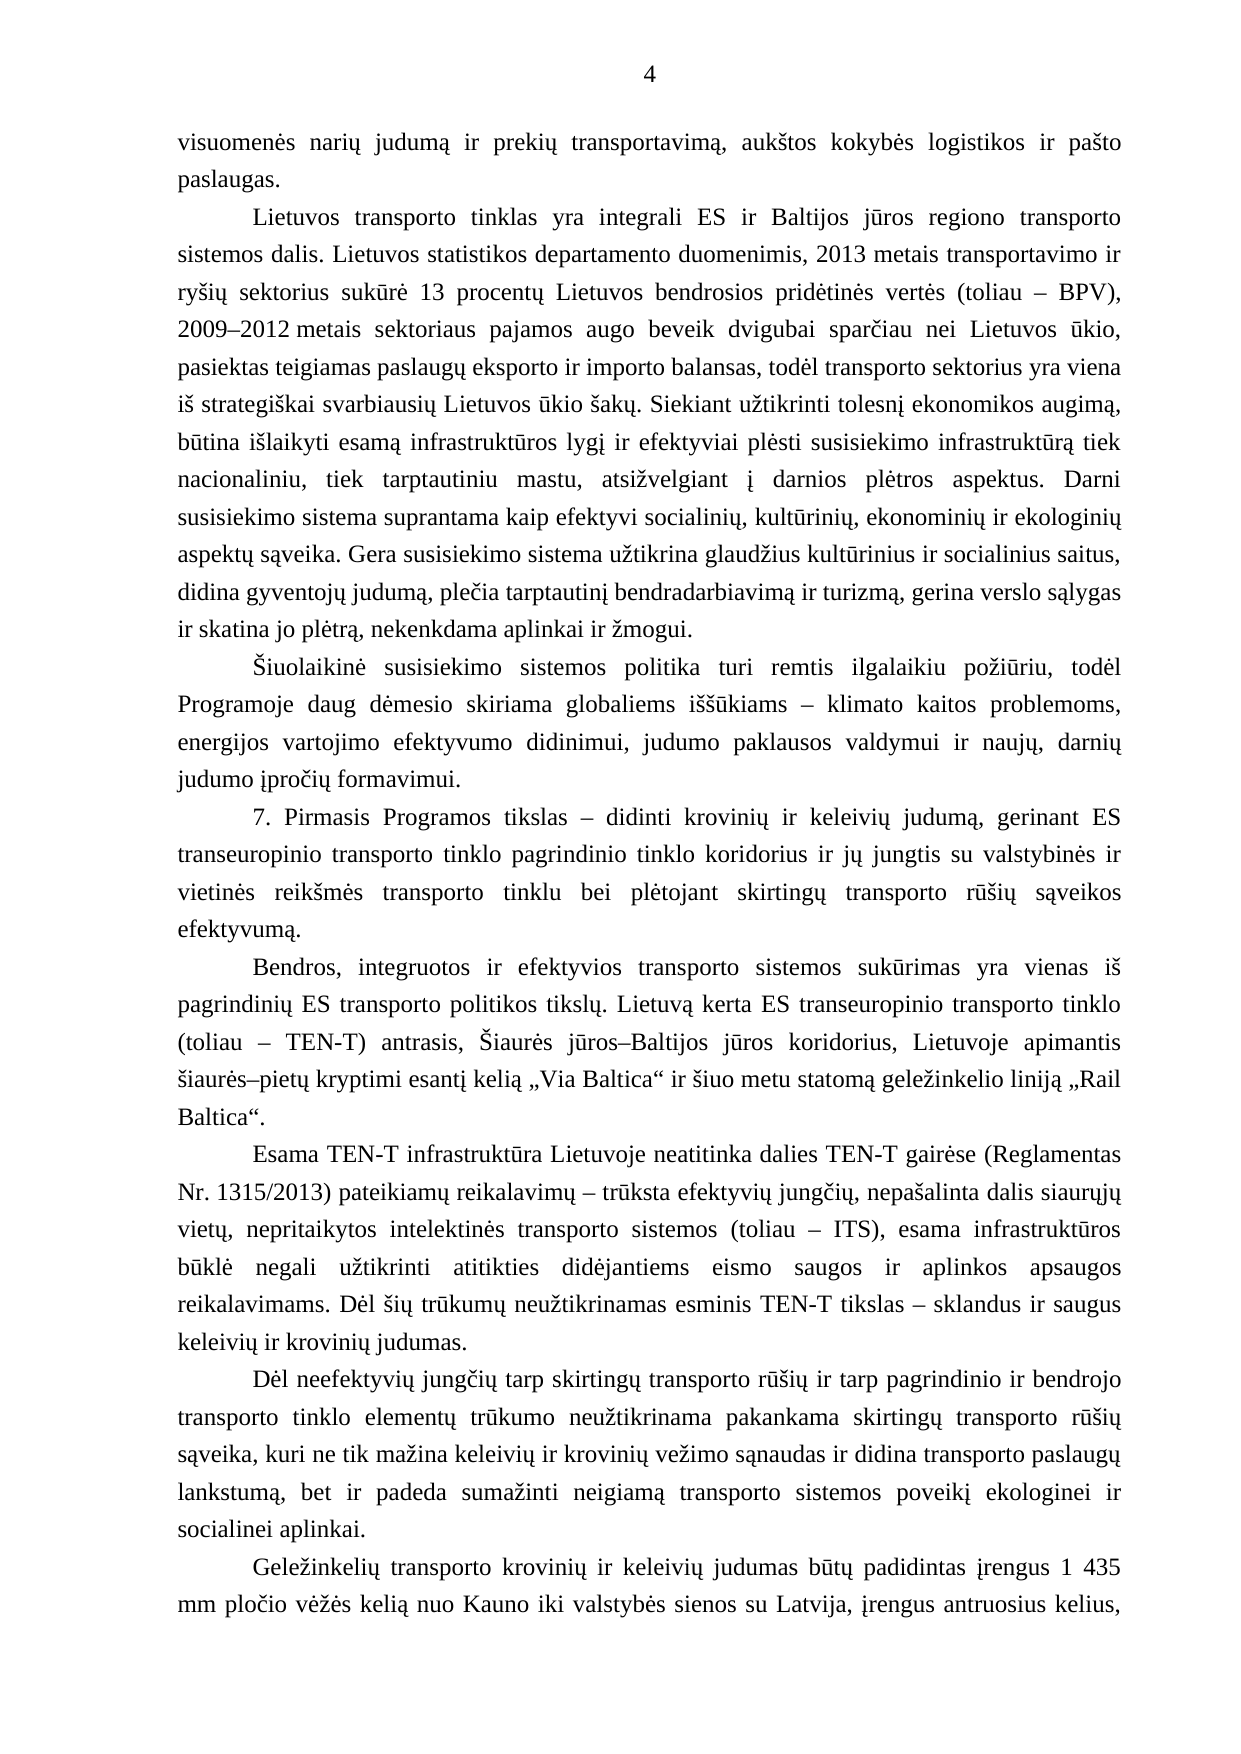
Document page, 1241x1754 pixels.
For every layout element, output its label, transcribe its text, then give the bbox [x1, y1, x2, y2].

text 7. Pirmasis Programos tikslas – didinti krovinių ir keleivių judumą, gerinant ES transeuropinio transporto tinklo pagrindinio tinklo koridorius ir jų jungtis su valstybinės ir vietinės reikšmės transporto tinklu bei plėtojant skirtingų transporto rūšių sąveikos efektyvumą. [177, 793, 1122, 943]
text Lietuvos transporto tinklas yra integrali ES ir Baltijos jūros regiono transporto sistemos dalis. Lietuvos statistikos departamento duomenimis, 2013 metais transportavimo ir ryšių sektorius sukūrė 13 procentų Lietuvos bendrosios pridėtinės vertės (toliau – BPV), 2009–2012 metais sektoriaus pajamos augo beveik dvigubai sparčiau nei Lietuvos ūkio, pasiektas teigiamas paslaugų eksporto ir importo balansas, todėl transporto sektorius yra viena iš strategiškai svarbiausių Lietuvos ūkio šakų. Siekiant užtikrinti tolesnį ekonomikos augimą, būtina išlaikyti esamą infrastruktūros lygį ir efektyviai plėsti susisiekimo infrastruktūrą tiek nacionaliniu, tiek tarptautiniu mastu, atsižvelgiant į darnios plėtros aspektus. Darni susisiekimo sistema suprantama kaip efektyvi socialinių, kultūrinių, ekonominių ir ekologinių aspektų sąveika. Gera susisiekimo sistema užtikrina glaudžius kultūrinius ir socialinius saitus, didina gyventojų judumą, plečia tarptautinį bendradarbiavimą ir turizmą, gerina verslo sąlygas ir skatina jo plėtrą, nekenkdama aplinkai ir žmogui. [177, 193, 1122, 643]
text Geležinkelių transporto krovinių ir keleivių judumas būtų padidintas įrengus 1 435 mm pločio vėžės kelią nuo Kauno iki valstybės sienos su Latvija, įrengus antruosius kelius, [177, 1543, 1122, 1618]
text Bendros, integruotos ir efektyvios transporto sistemos sukūrimas yra vienas iš pagrindinių ES transporto politikos tikslų. Lietuvą kerta ES transeuropinio transporto tinklo (toliau – TEN-T) antrasis, Šiaurės jūros–Baltijos jūros koridorius, Lietuvoje apimantis šiaurės–pietų kryptimi esantį kelią „Via Baltica“ ir šiuo metu statomą geležinkelio liniją „Rail Baltica“. [177, 943, 1122, 1131]
text Esama TEN-T infrastruktūra Lietuvoje neatitinka dalies TEN-T gairėse (Reglamentas Nr. 1315/2013) pateikiamų reikalavimų – trūksta efektyvių jungčių, nepašalinta dalis siaurųjų vietų, nepritaikytos intelektinės transporto sistemos (toliau – ITS), esama infrastruktūros būklė negali užtikrinti atitikties didėjantiems eismo saugos ir aplinkos apsaugos reikalavimams. Dėl šių trūkumų neužtikrinamas esminis TEN-T tikslas – sklandus ir saugus keleivių ir krovinių judumas. [177, 1131, 1122, 1356]
text Dėl neefektyvių jungčių tarp skirtingų transporto rūšių ir tarp pagrindinio ir bendrojo transporto tinklo elementų trūkumo neužtikrinama pakankama skirtingų transporto rūšių sąveika, kuri ne tik mažina keleivių ir krovinių vežimo sąnaudas ir didina transporto paslaugų lankstumą, bet ir padeda sumažinti neigiamą transporto sistemos poveikį ekologinei ir socialinei aplinkai. [177, 1356, 1122, 1543]
text visuomenės narių judumą ir prekių transportavimą, aukštos kokybės logistikos ir pašto paslaugas. [177, 118, 1122, 193]
text Šiuolaikinė susisiekimo sistemos politika turi remtis ilgalaikiu požiūriu, todėl Programoje daug dėmesio skiriama globaliems iššūkiams – klimato kaitos problemoms, energijos vartojimo efektyvumo didinimui, judumo paklausos valdymui ir naujų, darnių judumo įpročių formavimui. [177, 643, 1122, 793]
